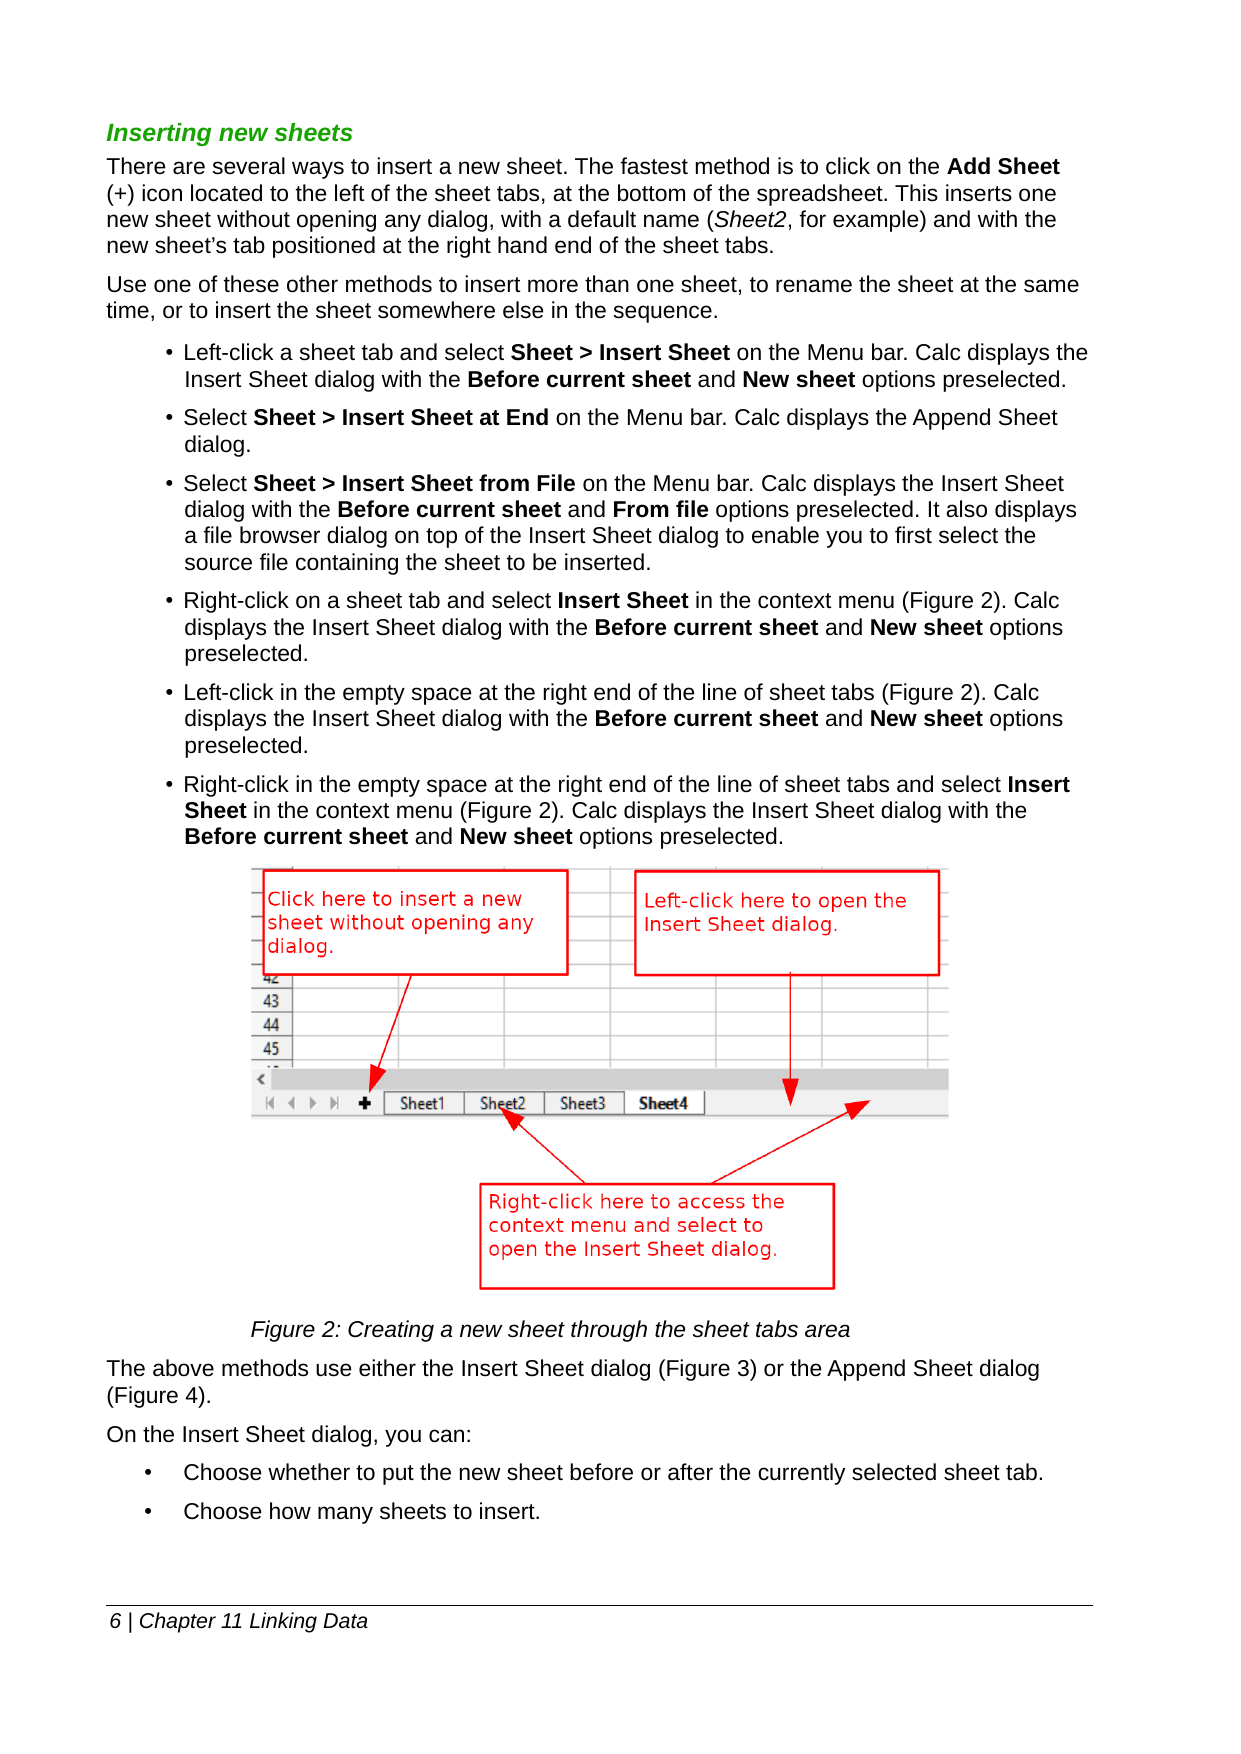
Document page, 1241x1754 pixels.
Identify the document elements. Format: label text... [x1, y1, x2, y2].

list Left-click a sheet tab and select Sheet > Insert Sheet on the Menu bar. Calc displays the Insert Sheet dialog with the Before current sheet and New sheet options preselected. [162, 336, 1093, 392]
list Choose whether to put the new sheet before or after the currently selected sheet tab. [144, 1459, 1093, 1486]
picture [250, 865, 949, 1304]
list Select Sheet > Insert Sheet at End on the Menu bar. Calc displays the Append Sheet dialog. [162, 401, 1093, 457]
list Right-click on a sheet tab and select Insert Sheet in the context menu (Figure 2). Calc displays the Insert Sheet dialog with the Before current sheet and New sheet options preselected. [162, 584, 1093, 667]
list Left-click in the empty space at the right end of the line of sheet tabs (Figure 2). Calc displays the Insert Sheet dialog with the Before current sheet and New sheet options preselected. [162, 676, 1093, 758]
list Use one of these other methods to insert more than one sheet, to rename the sheet at the same time, or to insert the sheet somewhere else in the sequence. [106, 271, 1093, 324]
list Right-click in the empty space at the right end of the line of sheet tabs and select Insert Sheet in the context menu (Figure 2). Calc displays the Insert Sheet dialog with the Before current sheet and New sheet options preselected. [162, 768, 1093, 853]
text There are several ways to insert a new sheet. The fastest method is to click on the Add Sheet (+) icon located to the left of the sheet tabs, at the bottom of the spreadsheet. This inserts one new sheet without opening any dialog, with a default name (Sheet2, for example) and with the new sheet’s tab positioned at the right hand end of the sheet tabs. [106, 153, 1093, 258]
subtitle Inserting new sheets [106, 118, 1093, 147]
list Choose how many sheets to insert. [144, 1498, 1093, 1524]
list On the Insert Sheet dialog, you can: [106, 1421, 1093, 1447]
list Select Sheet > Insert Sheet from File on the Menu bar. Calc displays the Insert Sheet dialog with the Before current sheet and From file options preselected. It also displays a file browser dialog on top of the Insert Sheet dialog to enable you to first select the source file containing the sheet to be inserted. [162, 467, 1093, 575]
text Figure 2: Creating a new sheet through the sheet tabs area [250, 1316, 948, 1343]
text The above methods use either the Insert Sheet dialog (Figure 3) or the Append Sheet dialog (Figure 4). [106, 1355, 1093, 1408]
